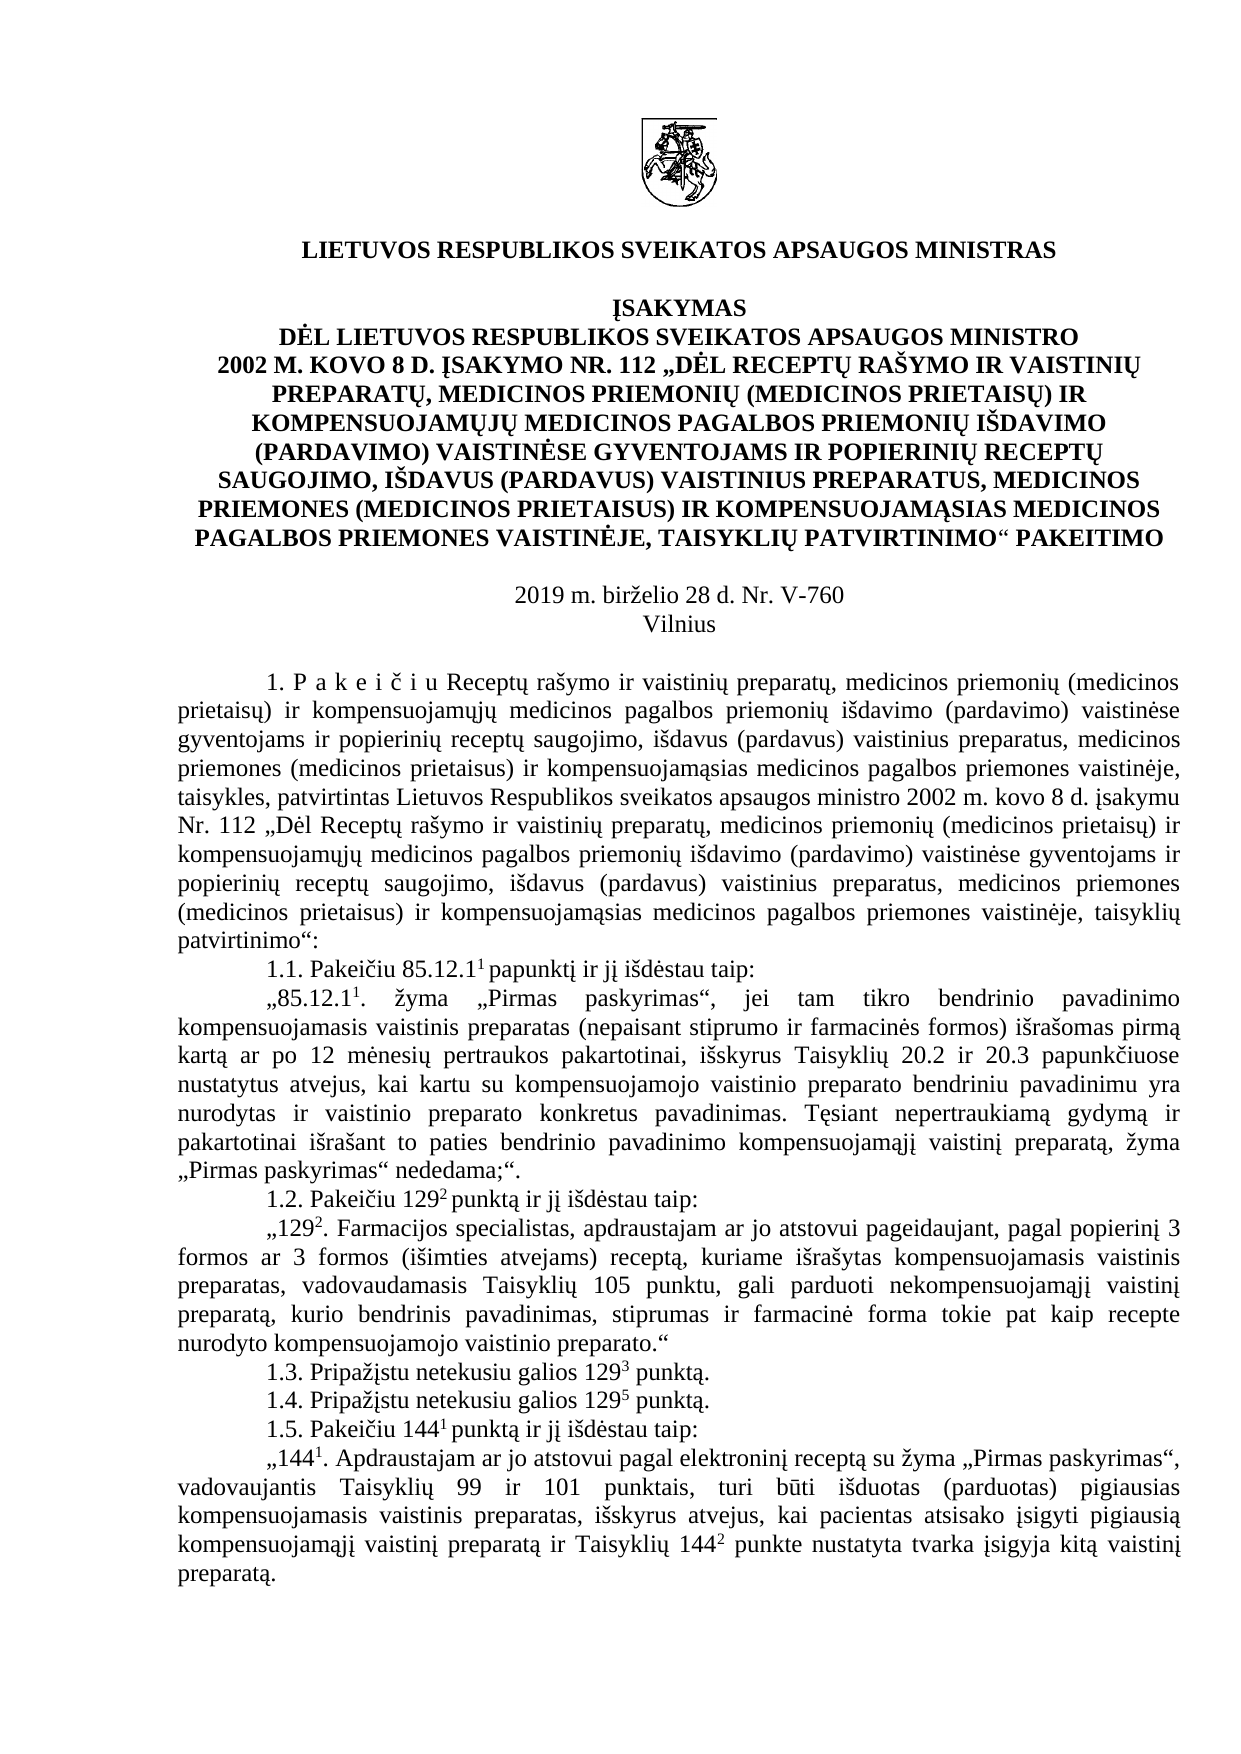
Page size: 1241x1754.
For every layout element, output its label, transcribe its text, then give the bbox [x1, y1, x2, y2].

text Vilnius [177, 609, 1181, 638]
text 1.3. Pripažįstu netekusiu galios 1293 punktą. [177, 1357, 1181, 1386]
text 1.5. Pakeičiu 1441 punktą ir jį išdėstau taip: [177, 1414, 1181, 1443]
text LIETUVOS RESPUBLIKOS SVEIKATOS APSAUGOS MINISTRAS [177, 236, 1181, 264]
text 1.1. Pakeičiu 85.12.11 papunktį ir jį išdėstau taip: [177, 954, 1181, 983]
text 2019 m. birželio 28 d. Nr. V-760 [177, 581, 1181, 609]
text „1441. Apdraustajam ar jo atstovui pagal elektroninį receptą su žyma „Pirmas paskyrimas“, vadovaujantis Taisyklių 99 ir 101 punktais, turi būti išduotas (parduotas) pigiausias kompensuojamasis vaistinis preparatas, išskyrus atvejus, kai pacientas atsisako įsigyti pigiausią kompensuojamąjį vaistinį preparatą ir Taisyklių 1442 punkte nustatyta tvarka įsigyja kitą vaistinį preparatą. [177, 1443, 1181, 1587]
text 1.4. Pripažįstu netekusiu galios 1295 punktą. [177, 1386, 1181, 1414]
text DĖL LIETUVOS RESPUBLIKOS SVEIKATOS APSAUGOS MINISTRO [177, 322, 1181, 351]
text 1. P a k e i č i u Receptų rašymo ir vaistinių preparatų, medicinos priemonių (medicinos prietaisų) ir kompensuojamųjų medicinos pagalbos priemonių išdavimo (pardavimo) vaistinėse gyventojams ir popierinių receptų saugojimo, išdavus (pardavus) vaistinius preparatus, medicinos priemones (medicinos prietaisus) ir kompensuojamąsias medicinos pagalbos priemones vaistinėje, taisykles, patvirtintas Lietuvos Respublikos sveikatos apsaugos ministro 2002 m. kovo 8 d. įsakymu Nr. 112 „Dėl Receptų rašymo ir vaistinių preparatų, medicinos priemonių (medicinos prietaisų) ir kompensuojamųjų medicinos pagalbos priemonių išdavimo (pardavimo) vaistinėse gyventojams ir popierinių receptų saugojimo, išdavus (pardavus) vaistinius preparatus, medicinos priemones (medicinos prietaisus) ir kompensuojamąsias medicinos pagalbos priemones vaistinėje, taisyklių patvirtinimo“: [177, 667, 1181, 954]
text „85.12.11. žyma „Pirmas paskyrimas“, jei tam tikro bendrinio pavadinimo kompensuojamasis vaistinis preparatas (nepaisant stiprumo ir farmacinės formos) išrašomas pirmą kartą ar po 12 mėnesių pertraukos pakartotinai, išskyrus Taisyklių 20.2 ir 20.3 papunkčiuose nustatytus atvejus, kai kartu su kompensuojamojo vaistinio preparato bendriniu pavadinimu yra nurodytas ir vaistinio preparato konkretus pavadinimas. Tęsiant nepertraukiamą gydymą ir pakartotinai išrašant to paties bendrinio pavadinimo kompensuojamąjį vaistinį preparatą, žyma „Pirmas paskyrimas“ nededama;“. [177, 983, 1181, 1184]
text 1.2. Pakeičiu 1292 punktą ir jį išdėstau taip: [177, 1184, 1181, 1213]
text 2002 M. KOVO 8 D. ĮSAKYMO NR. 112 „DĖL RECEPTŲ RAŠYMO IR VAISTINIŲ PREPARATŲ, MEDICINOS PRIEMONIŲ (MEDICINOS PRIETAISŲ) IR KOMPENSUOJAMŲJŲ MEDICINOS PAGALBOS PRIEMONIŲ IŠDAVIMO (PARDAVIMO) VAISTINĖSE GYVENTOJAMS IR POPIERINIŲ RECEPTŲ SAUGOJIMO, IŠDAVUS (PARDAVUS) VAISTINIUS PREPARATUS, MEDICINOS PRIEMONES (MEDICINOS PRIETAISUS) IR KOMPENSUOJAMĄSIAS MEDICINOS PAGALBOS PRIEMONES VAISTINĖJE, TAISYKLIŲ PATVIRTINIMO“ PAKEITIMO [177, 351, 1181, 552]
text ĮSAKYMAS [177, 293, 1181, 322]
text „1292. Farmacijos specialistas, apdraustajam ar jo atstovui pageidaujant, pagal popierinį 3 formos ar 3 formos (išimties atvejams) receptą, kuriame išrašytas kompensuojamasis vaistinis preparatas, vadovaudamasis Taisyklių 105 punktu, gali parduoti nekompensuojamąjį vaistinį preparatą, kurio bendrinis pavadinimas, stiprumas ir farmacinė forma tokie pat kaip recepte nurodyto kompensuojamojo vaistinio preparato.“ [177, 1213, 1181, 1357]
